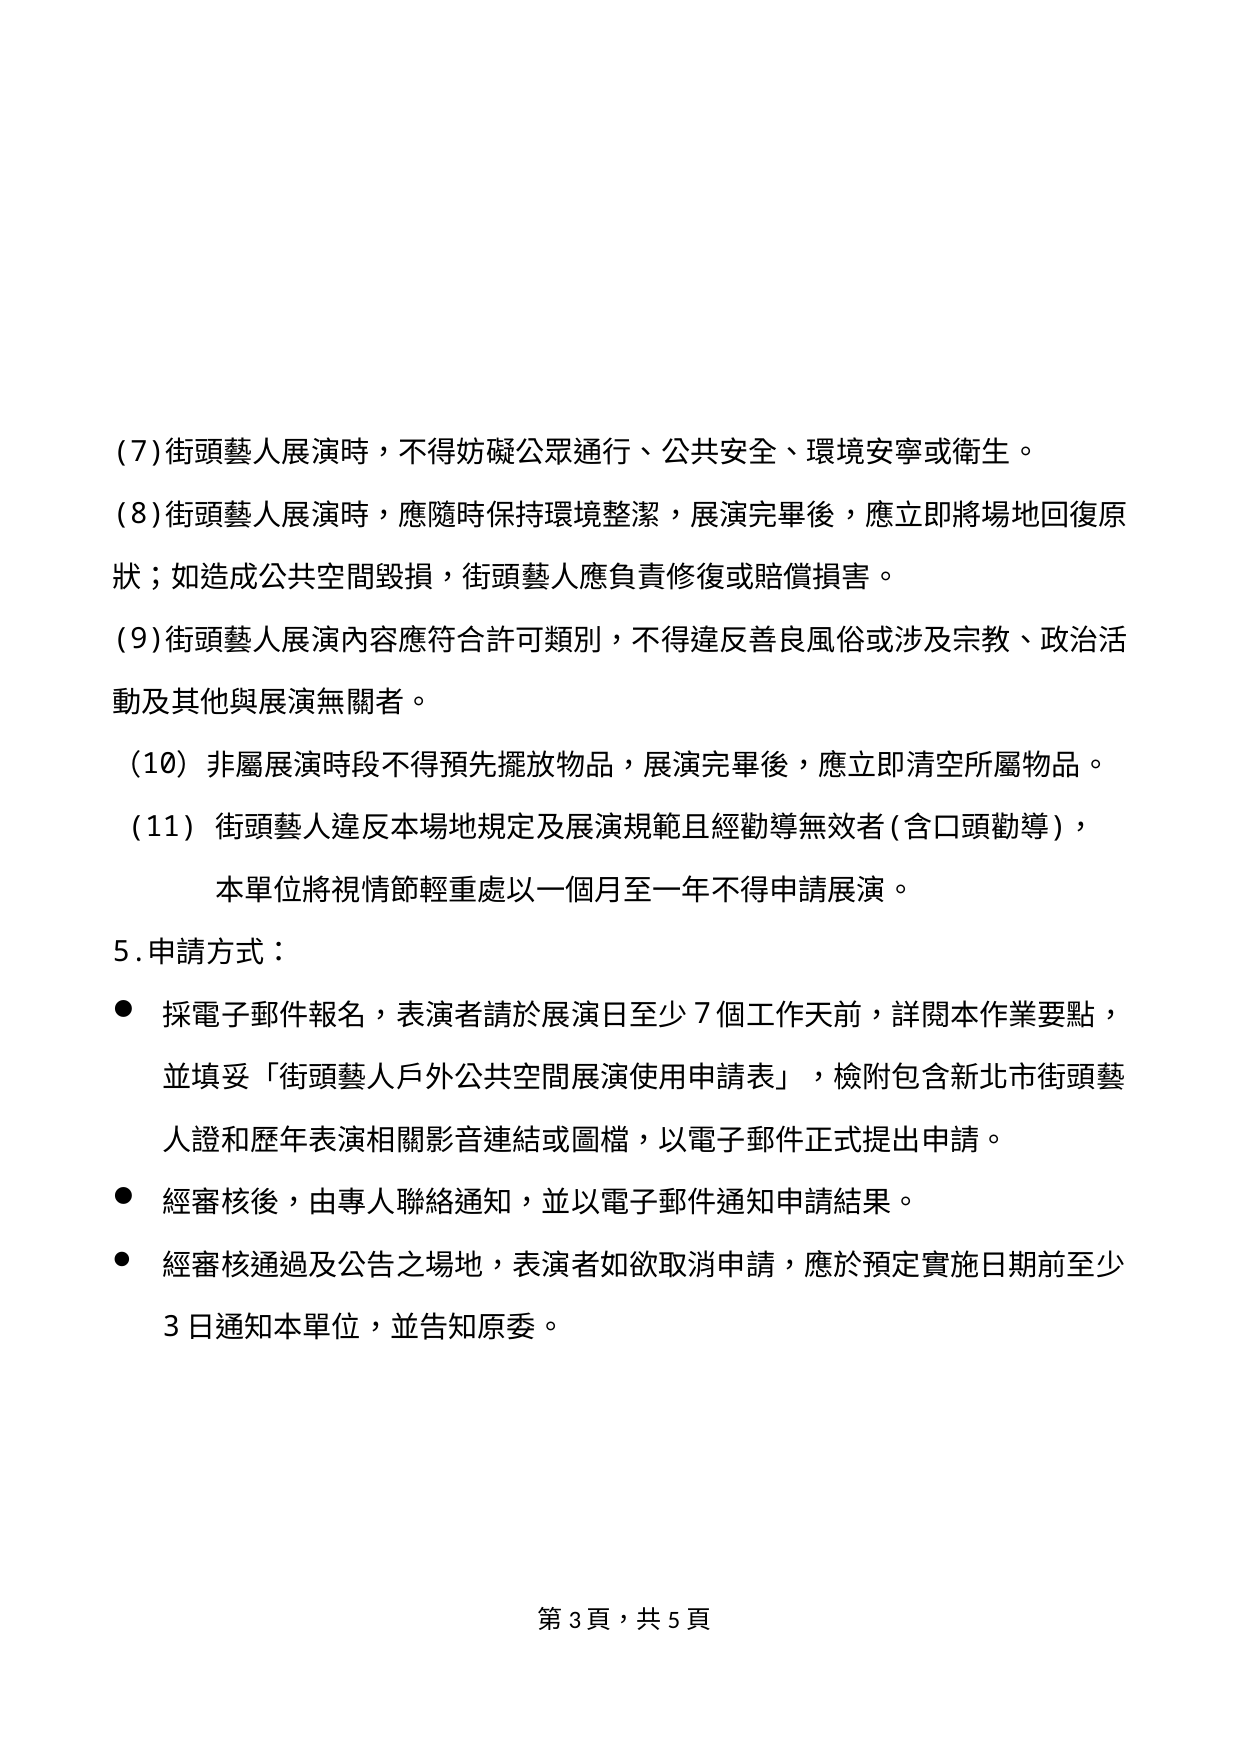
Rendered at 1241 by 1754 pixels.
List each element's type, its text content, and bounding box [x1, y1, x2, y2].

list 非屬展演時段不得預先擺放物品，展演完畢後，應立即清空所屬物品。 [112, 721, 1128, 783]
list 街頭藝人展演時，應隨時保持環境整潔，展演完畢後，應立即將場地回復原狀；如造成公共空間毀損，街頭藝人應負責修復或賠償損害。 [112, 471, 1128, 596]
list 街頭藝人展演時，不得妨礙公眾通行、公共安全、環境安寧或衛生。 [112, 408, 1128, 471]
list 經審核通過及公告之場地，表演者如欲取消申請，應於預定實施日期前至少3日通知本單位，並告知原委。 [112, 1221, 1128, 1346]
list 經審核後，由專人聯絡通知，並以電子郵件通知申請結果。 [112, 1158, 1128, 1221]
list 街頭藝人展演內容應符合許可類別，不得違反善良風俗或涉及宗教、政治活動及其他與展演無關者。 [112, 596, 1128, 721]
list 採電子郵件報名，表演者請於展演日至少7個工作天前，詳閱本作業要點，並填妥「街頭藝人戶外公共空間展演使用申請表」，檢附包含新北市街頭藝人證和歷年表演相關影音連結或圖檔，以電子郵件正式提出申請。 [112, 971, 1128, 1158]
text 本單位將視情節輕重處以一個月至一年不得申請展演。 [127, 846, 1128, 908]
text (11) 街頭藝人違反本場地規定及展演規範且經勸導無效者(含口頭勸導)， [127, 783, 1128, 846]
text 5.申請方式： [112, 908, 1128, 971]
